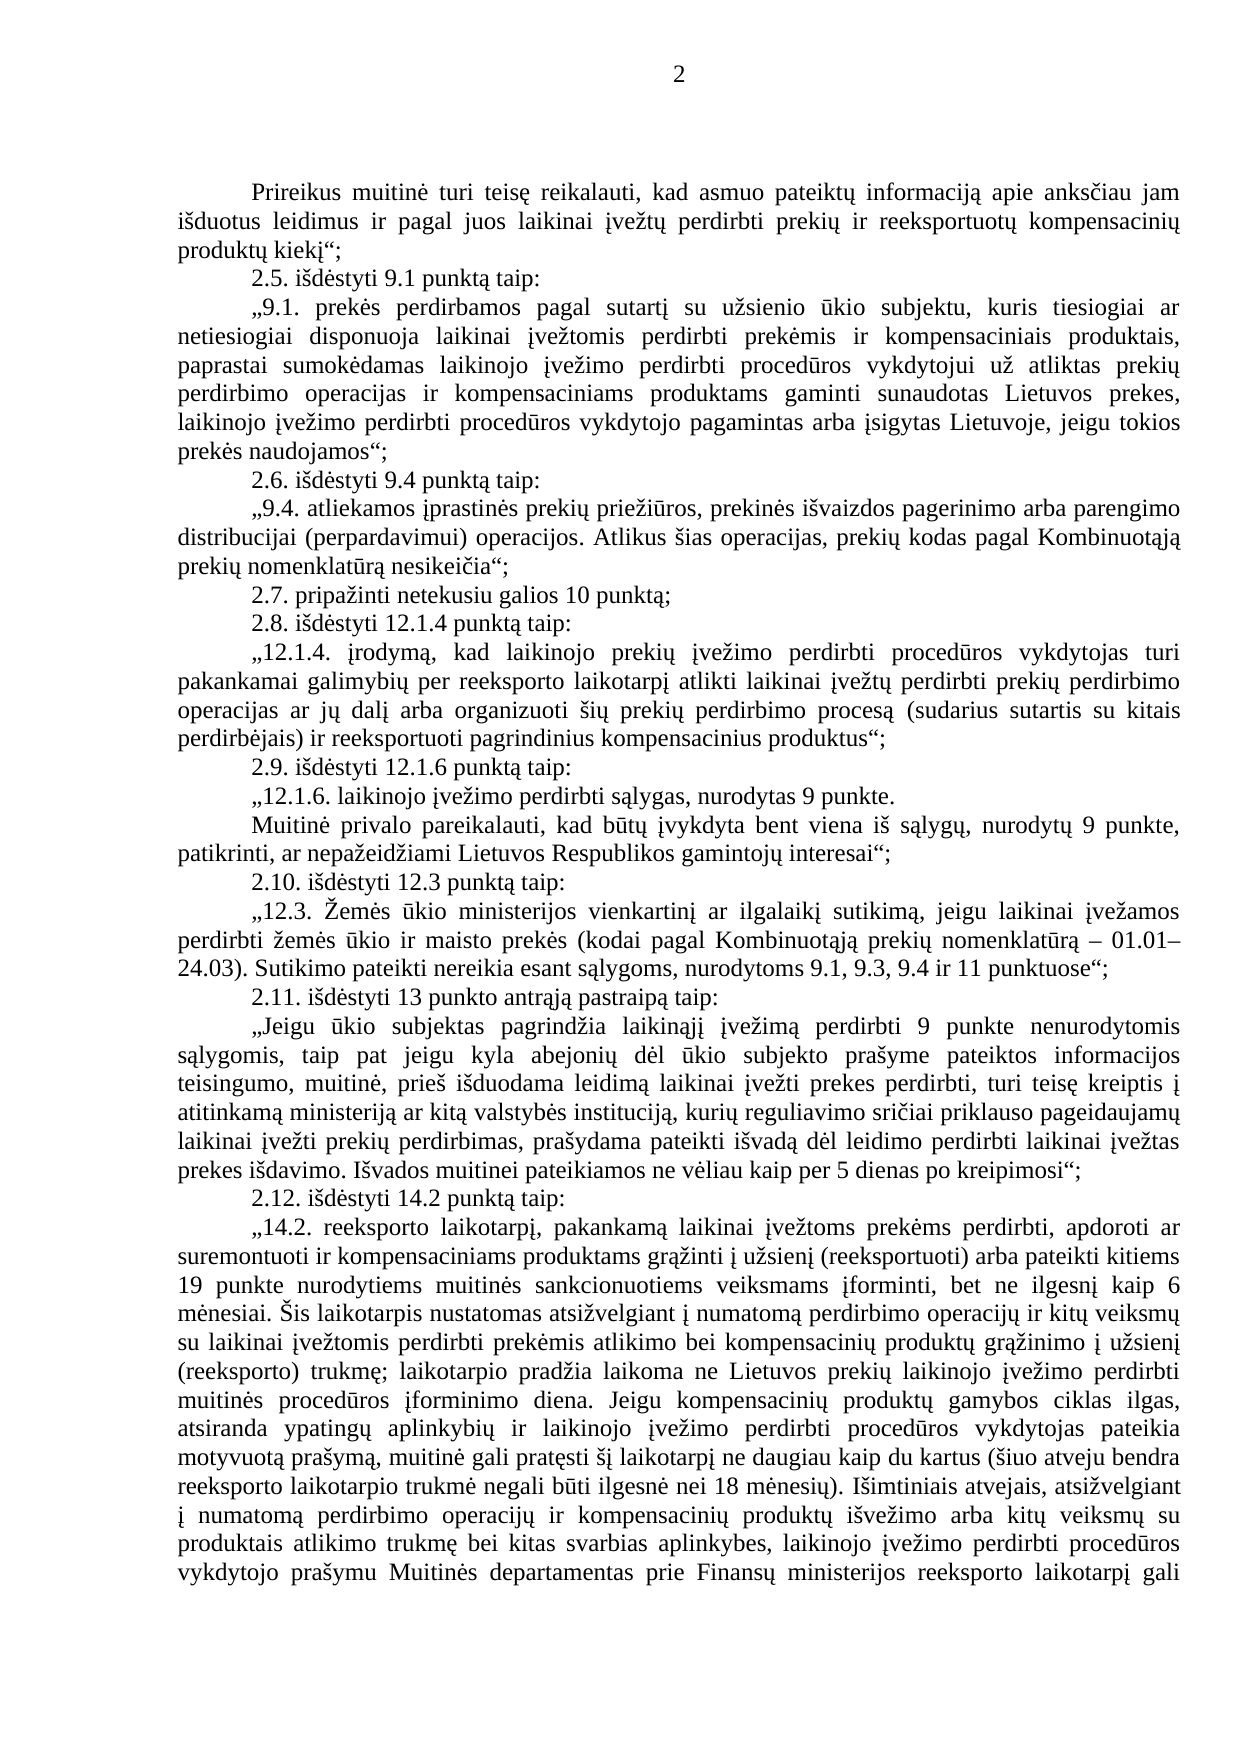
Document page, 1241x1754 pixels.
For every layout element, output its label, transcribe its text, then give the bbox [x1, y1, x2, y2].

text 2.12. išdėstyti 14.2 punktą taip: [177, 1183, 1181, 1212]
text 2.11. išdėstyti 13 punkto antrąją pastraipą taip: [177, 982, 1181, 1011]
text „Jeigu ūkio subjektas pagrindžia laikinąjį įvežimą perdirbti 9 punkte nenurodytomis sąlygomis, taip pat jeigu kyla abejonių dėl ūkio subjekto prašyme pateiktos informacijos teisingumo, muitinė, prieš išduodama leidimą laikinai įvežti prekes perdirbti, turi teisę kreiptis į atitinkamą ministeriją ar kitą valstybės instituciją, kurių reguliavimo sričiai priklauso pageidaujamų laikinai įvežti prekių perdirbimas, prašydama pateikti išvadą dėl leidimo perdirbti laikinai įvežtas prekes išdavimo. Išvados muitinei pateikiamos ne vėliau kaip per 5 dienas po kreipimosi“; [177, 1011, 1181, 1183]
text „9.4. atliekamos įprastinės prekių priežiūros, prekinės išvaizdos pagerinimo arba parengimo distribucijai (perpardavimui) operacijos. Atlikus šias operacijas, prekių kodas pagal Kombinuotąją prekių nomenklatūrą nesikeičia“; [177, 493, 1181, 580]
text 2.5. išdėstyti 9.1 punktą taip: [177, 263, 1181, 292]
text „14.2. reeksporto laikotarpį, pakankamą laikinai įvežtoms prekėms perdirbti, apdoroti ar suremontuoti ir kompensaciniams produktams grąžinti į užsienį (reeksportuoti) arba pateikti kitiems 19 punkte nurodytiems muitinės sankcionuotiems veiksmams įforminti, bet ne ilgesnį kaip 6 mėnesiai. Šis laikotarpis nustatomas atsižvelgiant į numatomą perdirbimo operacijų ir kitų veiksmų su laikinai įvežtomis perdirbti prekėmis atlikimo bei kompensacinių produktų grąžinimo į užsienį (reeksporto) trukmę; laikotarpio pradžia laikoma ne Lietuvos prekių laikinojo įvežimo perdirbti muitinės procedūros įforminimo diena. Jeigu kompensacinių produktų gamybos ciklas ilgas, atsiranda ypatingų aplinkybių ir laikinojo įvežimo perdirbti procedūros vykdytojas pateikia motyvuotą prašymą, muitinė gali pratęsti šį laikotarpį ne daugiau kaip du kartus (šiuo atveju bendra reeksporto laikotarpio trukmė negali būti ilgesnė nei 18 mėnesių). Išimtiniais atvejais, atsižvelgiant į numatomą perdirbimo operacijų ir kompensacinių produktų išvežimo arba kitų veiksmų su produktais atlikimo trukmę bei kitas svarbias aplinkybes, laikinojo įvežimo perdirbti procedūros vykdytojo prašymu Muitinės departamentas prie Finansų ministerijos reeksporto laikotarpį gali [177, 1212, 1181, 1586]
text 2.6. išdėstyti 9.4 punktą taip: [177, 465, 1181, 493]
text „12.1.4. įrodymą, kad laikinojo prekių įvežimo perdirbti procedūros vykdytojas turi pakankamai galimybių per reeksporto laikotarpį atlikti laikinai įvežtų perdirbti prekių perdirbimo operacijas ar jų dalį arba organizuoti šių prekių perdirbimo procesą (sudarius sutartis su kitais perdirbėjais) ir reeksportuoti pagrindinius kompensacinius produktus“; [177, 637, 1181, 752]
text 2.8. išdėstyti 12.1.4 punktą taip: [177, 608, 1181, 637]
text 2.10. išdėstyti 12.3 punktą taip: [177, 867, 1181, 896]
text 2.7. pripažinti netekusiu galios 10 punktą; [177, 580, 1181, 608]
text „12.3. Žemės ūkio ministerijos vienkartinį ar ilgalaikį sutikimą, jeigu laikinai įvežamos perdirbti žemės ūkio ir maisto prekės (kodai pagal Kombinuotąją prekių nomenklatūrą – 01.01–24.03). Sutikimo pateikti nereikia esant sąlygoms, nurodytoms 9.1, 9.3, 9.4 ir 11 punktuose“; [177, 896, 1181, 982]
text Muitinė privalo pareikalauti, kad būtų įvykdyta bent viena iš sąlygų, nurodytų 9 punkte, patikrinti, ar nepažeidžiami Lietuvos Respublikos gamintojų interesai“; [177, 810, 1181, 867]
text 2.9. išdėstyti 12.1.6 punktą taip: [177, 752, 1181, 781]
text „9.1. prekės perdirbamos pagal sutartį su užsienio ūkio subjektu, kuris tiesiogiai ar netiesiogiai disponuoja laikinai įvežtomis perdirbti prekėmis ir kompensaciniais produktais, paprastai sumokėdamas laikinojo įvežimo perdirbti procedūros vykdytojui už atliktas prekių perdirbimo operacijas ir kompensaciniams produktams gaminti sunaudotas Lietuvos prekes, laikinojo įvežimo perdirbti procedūros vykdytojo pagamintas arba įsigytas Lietuvoje, jeigu tokios prekės naudojamos“; [177, 292, 1181, 465]
text Prireikus muitinė turi teisę reikalauti, kad asmuo pateiktų informaciją apie anksčiau jam išduotus leidimus ir pagal juos laikinai įvežtų perdirbti prekių ir reeksportuotų kompensacinių produktų kiekį“; [177, 177, 1181, 263]
text „12.1.6. laikinojo įvežimo perdirbti sąlygas, nurodytas 9 punkte. [177, 781, 1181, 810]
